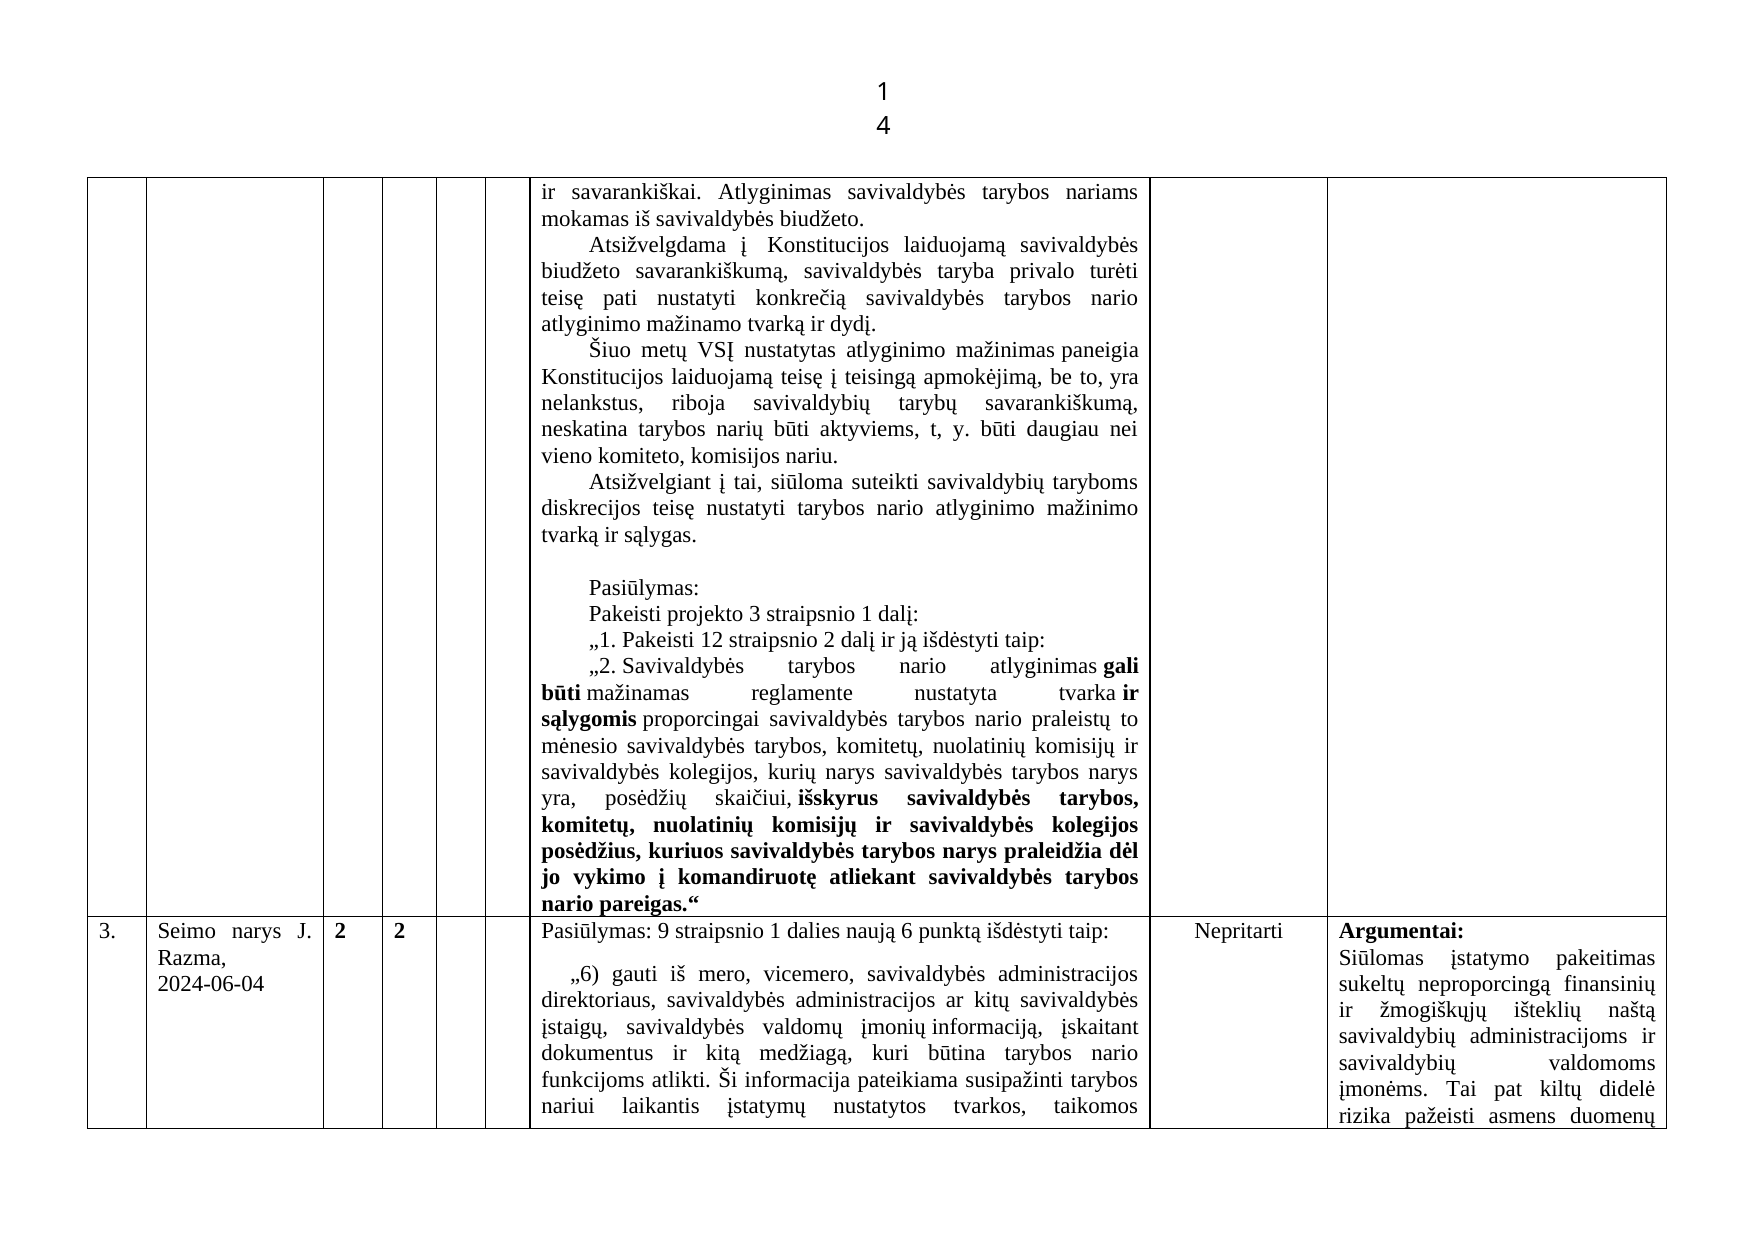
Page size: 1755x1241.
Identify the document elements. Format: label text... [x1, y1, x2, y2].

table_cell 2 [383, 917, 436, 1128]
table_cell Seimo narys J. Razma, 2024-06-04 [147, 917, 323, 1128]
table_cell ir savarankiškai. Atlyginimas savivaldybės tarybos nariams mokamas iš savivaldybės biudžeto. Atsižvelgdama į Konstitucijos laiduojamą savivaldybės biudžeto savarankiškumą, savivaldybės taryba privalo turėti teisę pati nustatyti konkrečią savivaldybės tarybos nario atlyginimo mažinamo tvarką ir dydį. Šiuo metų VSĮ nustatytas atlyginimo mažinimas paneigia Konstitucijos laiduojamą teisę į teisingą apmokėjimą, be to, yra nelankstus, riboja savivaldybių tarybų savarankiškumą, neskatina tarybos narių būti aktyviems, t, y. būti daugiau nei vieno komiteto, komisijos nariu. Atsižvelgiant į tai, siūloma suteikti savivaldybių taryboms diskrecijos teisę nustatyti tarybos nario atlyginimo mažinimo tvarką ir sąlygas. Pasiūlymas: Pakeisti projekto 3 straipsnio 1 dalį: „1. Pakeisti 12 straipsnio 2 dalį ir ją išdėstyti taip: „2. Savivaldybės tarybos nario atlyginimas gali būti mažinamas reglamente nustatyta tvarka ir sąlygomis proporcingai savivaldybės tarybos nario praleistų to mėnesio savivaldybės tarybos, komitetų, nuolatinių komisijų ir savivaldybės kolegijos, kurių narys savivaldybės tarybos narys yra, posėdžių skaičiui, išskyrus savivaldybės tarybos, komitetų, nuolatinių komisijų ir savivaldybės kolegijos posėdžius, kuriuos savivaldybės tarybos narys praleidžia dėl jo vykimo į komandiruotę atliekant savivaldybės tarybos nario pareigas.“ [531, 178, 1149, 916]
table_cell [88, 178, 146, 916]
table_cell 3. [88, 917, 146, 1128]
table_cell 2 [324, 917, 382, 1128]
table_cell Pasiūlymas: 9 straipsnio 1 dalies naują 6 punktą išdėstyti taip: „6) gauti iš mero, vicemero, savivaldybės administracijos direktoriaus, savivaldybės administracijos ar kitų savivaldybės įstaigų, savivaldybės valdomų įmonių informaciją, įskaitant dokumentus ir kitą medžiagą, kuri būtina tarybos nario funkcijoms atlikti. Ši informacija pateikiama susipažinti tarybos nariui laikantis įstatymų nustatytos tvarkos, taikomos [531, 917, 1149, 1128]
table_cell Argumentai: Siūlomas įstatymo pakeitimas sukeltų neproporcingą finansinių ir žmogiškųjų išteklių naštą savivaldybių administracijoms ir savivaldybių valdomoms įmonėms. Tai pat kiltų didelė rizika pažeisti asmens duomenų [1328, 917, 1666, 1128]
table_cell [486, 178, 529, 916]
table_cell [147, 178, 323, 916]
table_cell [324, 178, 382, 916]
table_cell [1151, 178, 1327, 916]
table_cell Nepritarti [1151, 917, 1327, 1128]
table_cell [437, 917, 485, 1128]
table_cell [1328, 178, 1666, 916]
table_cell [437, 178, 485, 916]
table_cell [486, 917, 529, 1128]
table_cell [383, 178, 436, 916]
